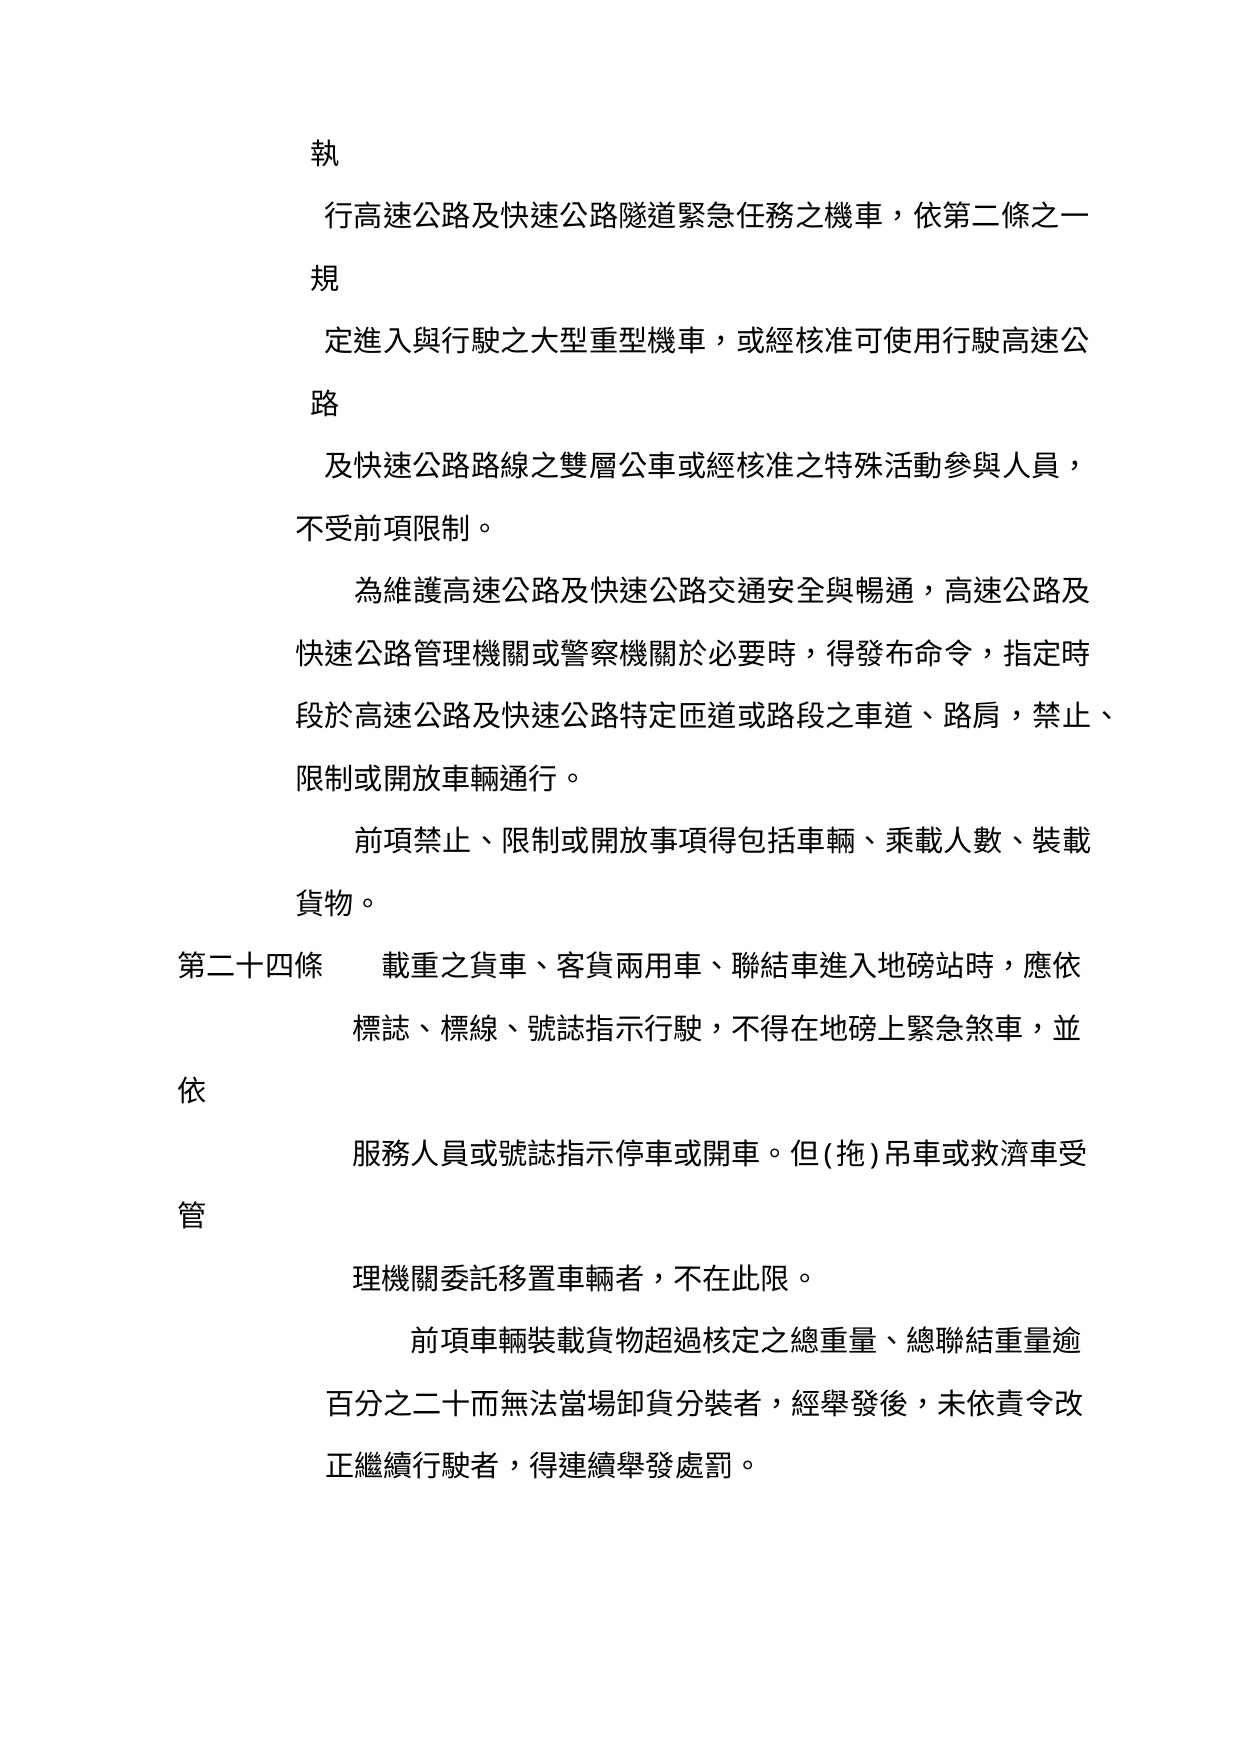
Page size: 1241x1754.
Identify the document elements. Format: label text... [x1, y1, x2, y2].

text 執 [162, 110, 1092, 172]
text 標誌、標線、號誌指示行駛，不得在地磅上緊急煞車，並依 [177, 985, 1092, 1110]
text 理機關委託移置車輛者，不在此限。 [177, 1235, 1092, 1297]
text 前項車輛裝載貨物超過核定之總重量、總聯結重量逾百分之二十而無法當場卸貨分裝者，經舉發後，未依責令改正繼續行駛者，得連續舉發處罰。 [177, 1297, 1092, 1485]
text 為維護高速公路及快速公路交通安全與暢通，高速公路及快速公路管理機關或警察機關於必要時，得發布命令，指定時段於高速公路及快速公路特定匝道或路段之車道、路肩，禁止、限制或開放車輛通行。 [295, 547, 1092, 797]
text 行高速公路及快速公路隧道緊急任務之機車，依第二條之一規 [162, 172, 1092, 297]
text 服務人員或號誌指示停車或開車。但(拖)吊車或救濟車受管 [177, 1110, 1092, 1235]
text 及快速公路路線之雙層公車或經核准之特殊活動參與人員，不受前項限制。 [162, 422, 1092, 547]
text 定進入與行駛之大型重型機車，或經核准可使用行駛高速公路 [162, 297, 1092, 422]
text 前項禁止、限制或開放事項得包括車輛、乘載人數、裝載貨物。 [295, 797, 1092, 922]
text 第二十四條 載重之貨車、客貨兩用車、聯結車進入地磅站時，應依 [177, 922, 1092, 985]
